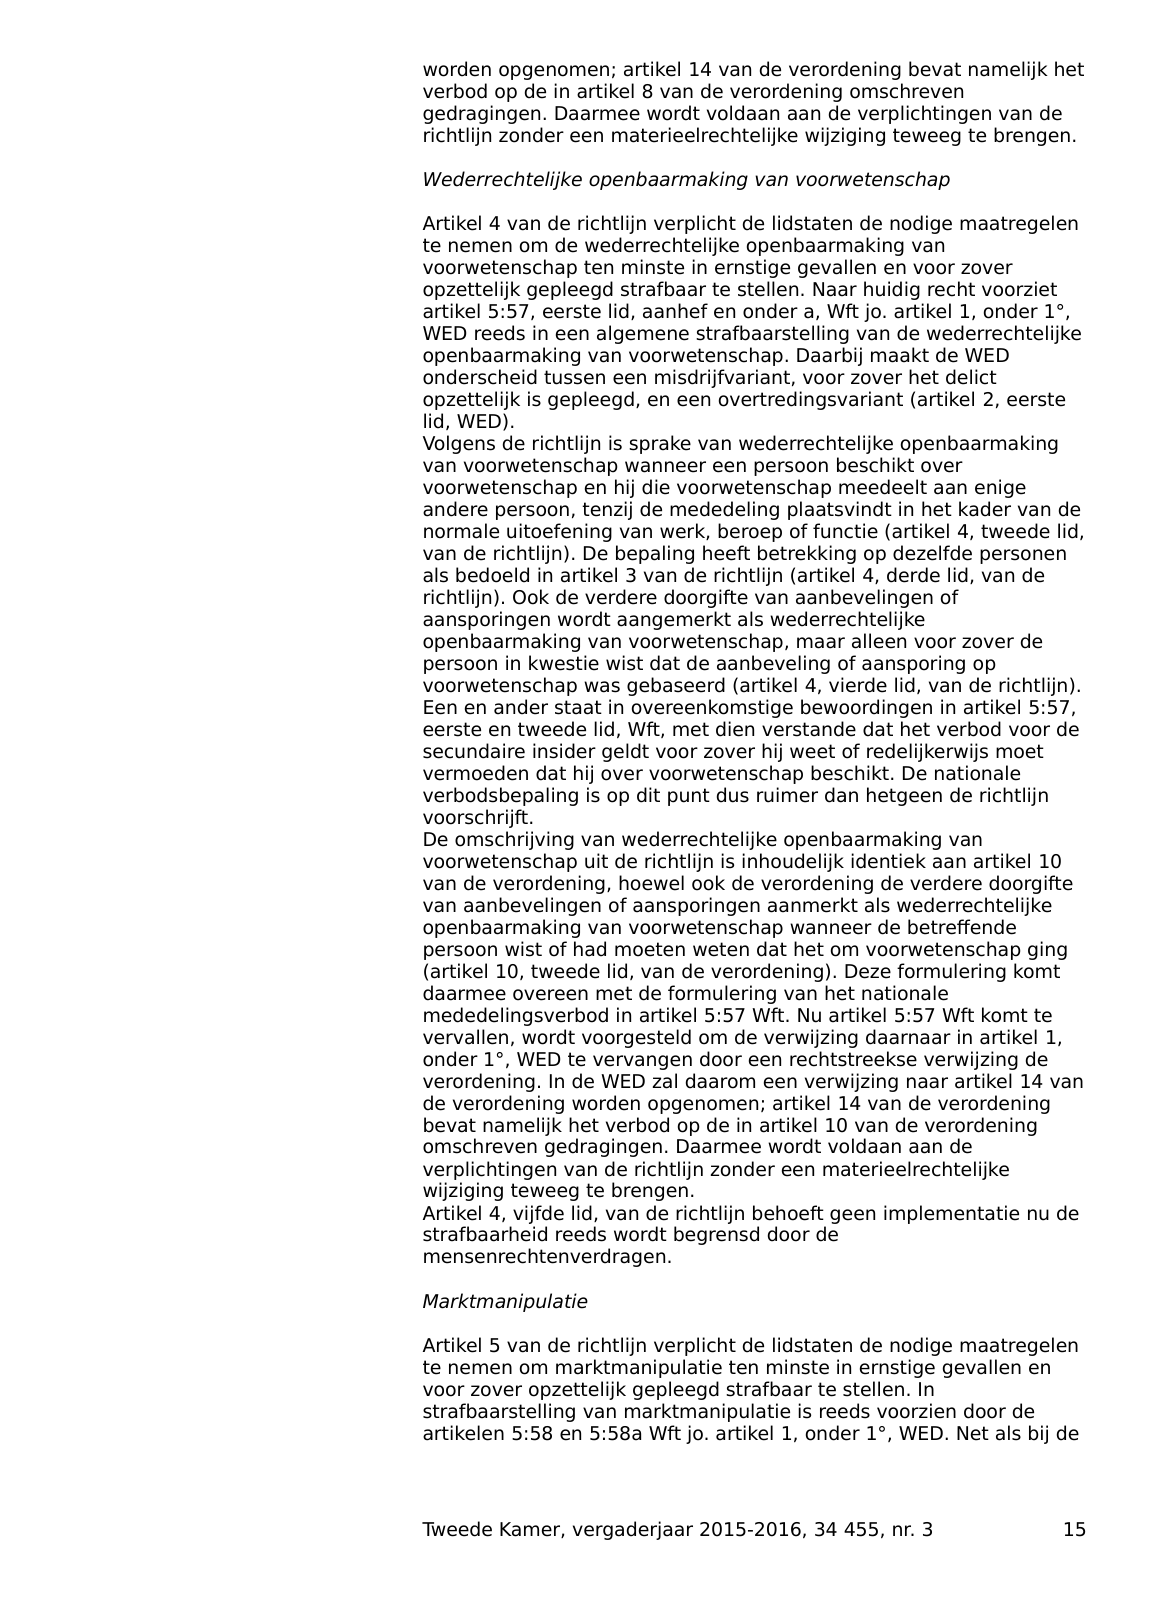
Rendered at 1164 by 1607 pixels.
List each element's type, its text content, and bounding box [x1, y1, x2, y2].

subtitle Marktmanipulatie [422, 1291, 1087, 1312]
text Artikel 4 van de richtlijn verplicht de lidstaten de nodige maatregelen te nemen om de wederrechtelijke openbaarmaking van voorwetenschap ten minste in ernstige gevallen en voor zover opzettelijk gepleegd strafbaar te stellen. Naar huidig recht voorziet artikel 5:57, eerste lid, aanhef en onder a, Wft jo. artikel 1, onder 1°, WED reeds in een algemene strafbaarstelling van de wederrechtelijke openbaarmaking van voorwetenschap. Daarbij maakt de WED onderscheid tussen een misdrijfvariant, voor zover het delict opzettelijk is gepleegd, en een overtredingsvariant (artikel 2, eerste lid, WED). [422, 213, 1087, 433]
text worden opgenomen; artikel 14 van de verordening bevat namelijk het verbod op de in artikel 8 van de verordening omschreven gedragingen. Daarmee wordt voldaan aan de verplichtingen van de richtlijn zonder een materieelrechtelijke wijziging teweeg te brengen. [422, 59, 1087, 147]
text Volgens de richtlijn is sprake van wederrechtelijke openbaarmaking van voorwetenschap wanneer een persoon beschikt over voorwetenschap en hij die voorwetenschap meedeelt aan enige andere persoon, tenzij de mededeling plaatsvindt in het kader van de normale uitoefening van werk, beroep of functie (artikel 4, tweede lid, van de richtlijn). De bepaling heeft betrekking op dezelfde personen als bedoeld in artikel 3 van de richtlijn (artikel 4, derde lid, van de richtlijn). Ook de verdere doorgifte van aanbevelingen of aansporingen wordt aangemerkt als wederrechtelijke openbaarmaking van voorwetenschap, maar alleen voor zover de persoon in kwestie wist dat de aanbeveling of aansporing op voorwetenschap was gebaseerd (artikel 4, vierde lid, van de richtlijn). [422, 433, 1087, 697]
text Een en ander staat in overeenkomstige bewoordingen in artikel 5:57, eerste en tweede lid, Wft, met dien verstande dat het verbod voor de secundaire insider geldt voor zover hij weet of redelijkerwijs moet vermoeden dat hij over voorwetenschap beschikt. De nationale verbodsbepaling is op dit punt dus ruimer dan hetgeen de richtlijn voorschrijft. [422, 697, 1087, 829]
text De omschrijving van wederrechtelijke openbaarmaking van voorwetenschap uit de richtlijn is inhoudelijk identiek aan artikel 10 van de verordening, hoewel ook de verordening de verdere doorgifte van aanbevelingen of aansporingen aanmerkt als wederrechtelijke openbaarmaking van voorwetenschap wanneer de betreffende persoon wist of had moeten weten dat het om voorwetenschap ging (artikel 10, tweede lid, van de verordening). Deze formulering komt daarmee overeen met de formulering van het nationale mededelingsverbod in artikel 5:57 Wft. Nu artikel 5:57 Wft komt te vervallen, wordt voorgesteld om de verwijzing daarnaar in artikel 1, onder 1°, WED te vervangen door een rechtstreekse verwijzing de verordening. In de WED zal daarom een verwijzing naar artikel 14 van de verordening worden opgenomen; artikel 14 van de verordening bevat namelijk het verbod op de in artikel 10 van de verordening omschreven gedragingen. Daarmee wordt voldaan aan de verplichtingen van de richtlijn zonder een materieelrechtelijke wijziging teweeg te brengen. [422, 829, 1087, 1202]
text Artikel 4, vijfde lid, van de richtlijn behoeft geen implementatie nu de strafbaarheid reeds wordt begrensd door de mensenrechtenverdragen. [422, 1202, 1087, 1268]
text Artikel 5 van de richtlijn verplicht de lidstaten de nodige maatregelen te nemen om marktmanipulatie ten minste in ernstige gevallen en voor zover opzettelijk gepleegd strafbaar te stellen. In strafbaarstelling van marktmanipulatie is reeds voorzien door de artikelen 5:58 en 5:58a Wft jo. artikel 1, onder 1°, WED. Net als bij de [422, 1335, 1087, 1444]
subtitle Wederrechtelijke openbaarmaking van voorwetenschap [422, 169, 1087, 191]
